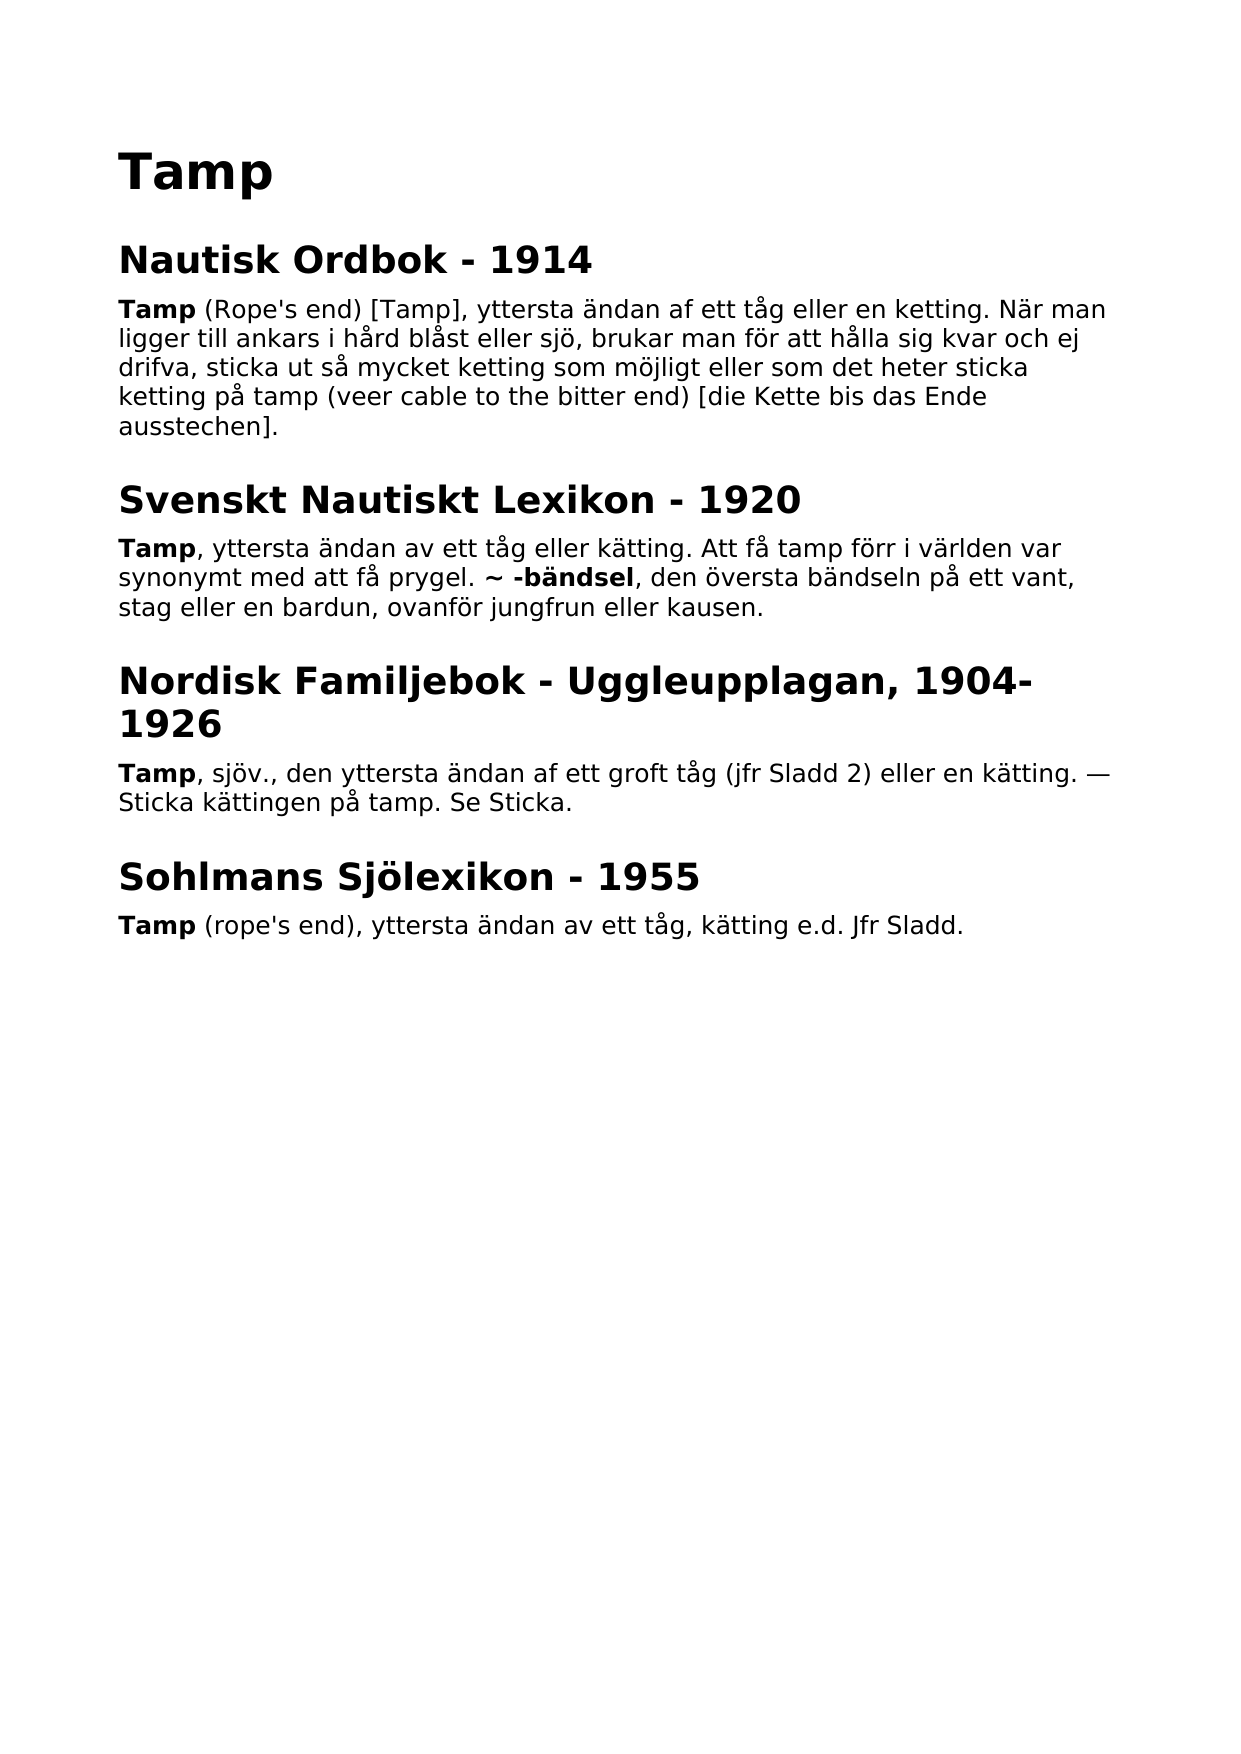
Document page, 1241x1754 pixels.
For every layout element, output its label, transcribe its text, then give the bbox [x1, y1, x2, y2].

text Tamp, yttersta ändan av ett tåg eller kätting. Att få tamp förr i världen var synonymt med att få prygel. ~ -bändsel, den översta bändseln på ett vant, stag eller en bardun, ovanför jungfrun eller kausen. [118, 534, 1122, 622]
subtitle Tamp [118, 143, 1122, 201]
text Tamp, sjöv., den yttersta ändan af ett groft tåg (jfr Sladd 2) eller en kätting. — Sticka kättingen på tamp. Se Sticka. [118, 759, 1122, 818]
subtitle Sohlmans Sjölexikon - 1955 [118, 855, 1122, 899]
subtitle Nautisk Ordbok - 1914 [118, 239, 1122, 282]
subtitle Nordisk Familjebok - Uggleupplagan, 1904-1926 [118, 659, 1122, 747]
text Tamp (rope's end), yttersta ändan av ett tåg, kätting e.d. Jfr Sladd. [118, 911, 1122, 940]
subtitle Svenskt Nautiskt Lexikon - 1920 [118, 478, 1122, 522]
text Tamp (Rope's end) [Tamp], yttersta ändan af ett tåg eller en ketting. När man ligger till ankars i hård blåst eller sjö, brukar man för att hålla sig kvar och ej drifva, sticka ut så mycket ketting som möjligt eller som det heter sticka ketting på tamp (veer cable to the bitter end) [die Kette bis das Ende ausstechen]. [118, 295, 1122, 441]
